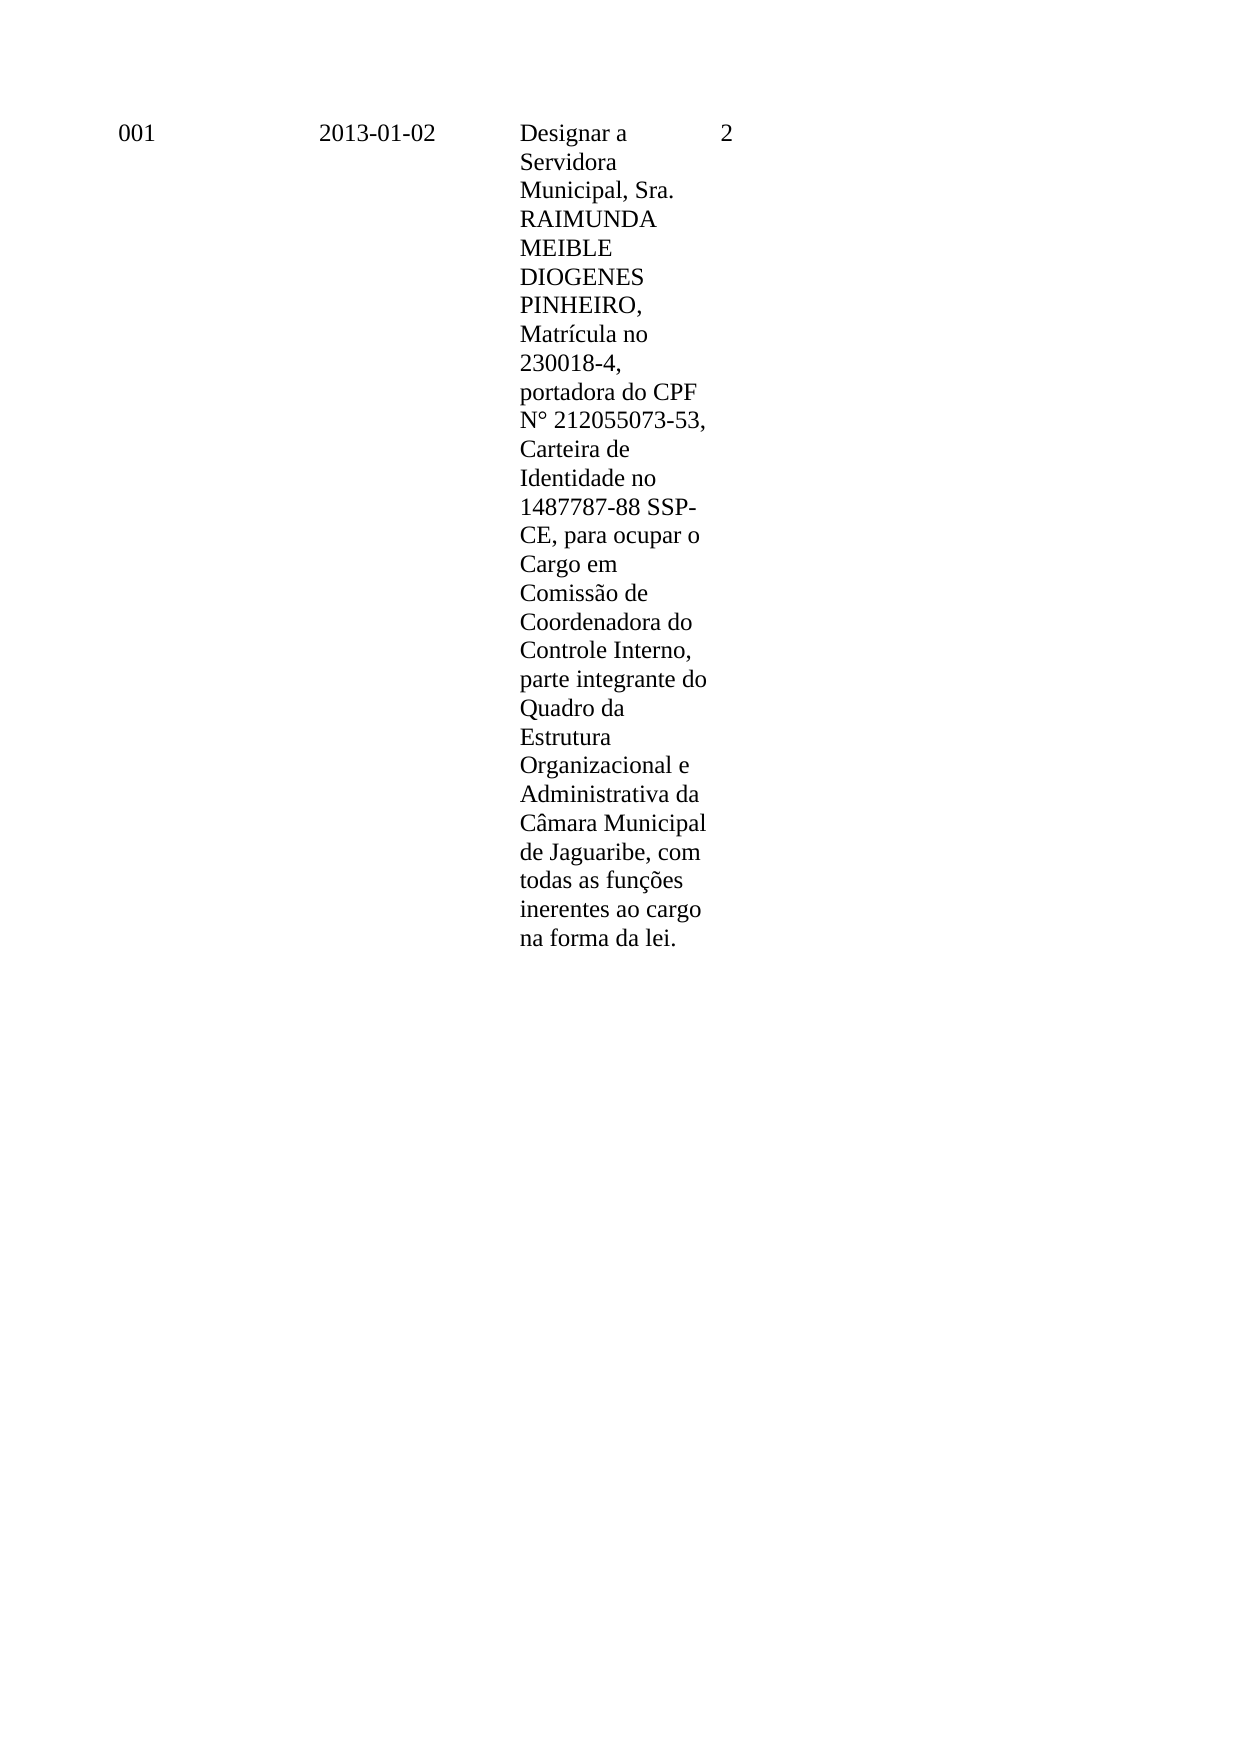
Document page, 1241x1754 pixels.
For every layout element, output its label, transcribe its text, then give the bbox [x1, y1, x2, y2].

table_cell 001 [118, 118, 319, 952]
table_cell 2 [720, 118, 921, 952]
table_cell Designar a Servidora Municipal, Sra. RAIMUNDA MEIBLE DIOGENES PINHEIRO, Matrícula no 230018-4, portadora do CPF N° 212055073-53, Carteira de Identidade no 1487787-88 SSP-CE, para ocupar o Cargo em Comissão de Coordenadora do Controle Interno, parte integrante do Quadro da Estrutura Organizacional e Administrativa da Câmara Municipal de Jaguaribe, com todas as funções inerentes ao cargo na forma da lei. [520, 118, 720, 952]
table_cell 2013-01-02 [319, 118, 519, 952]
table_cell [921, 118, 1122, 952]
